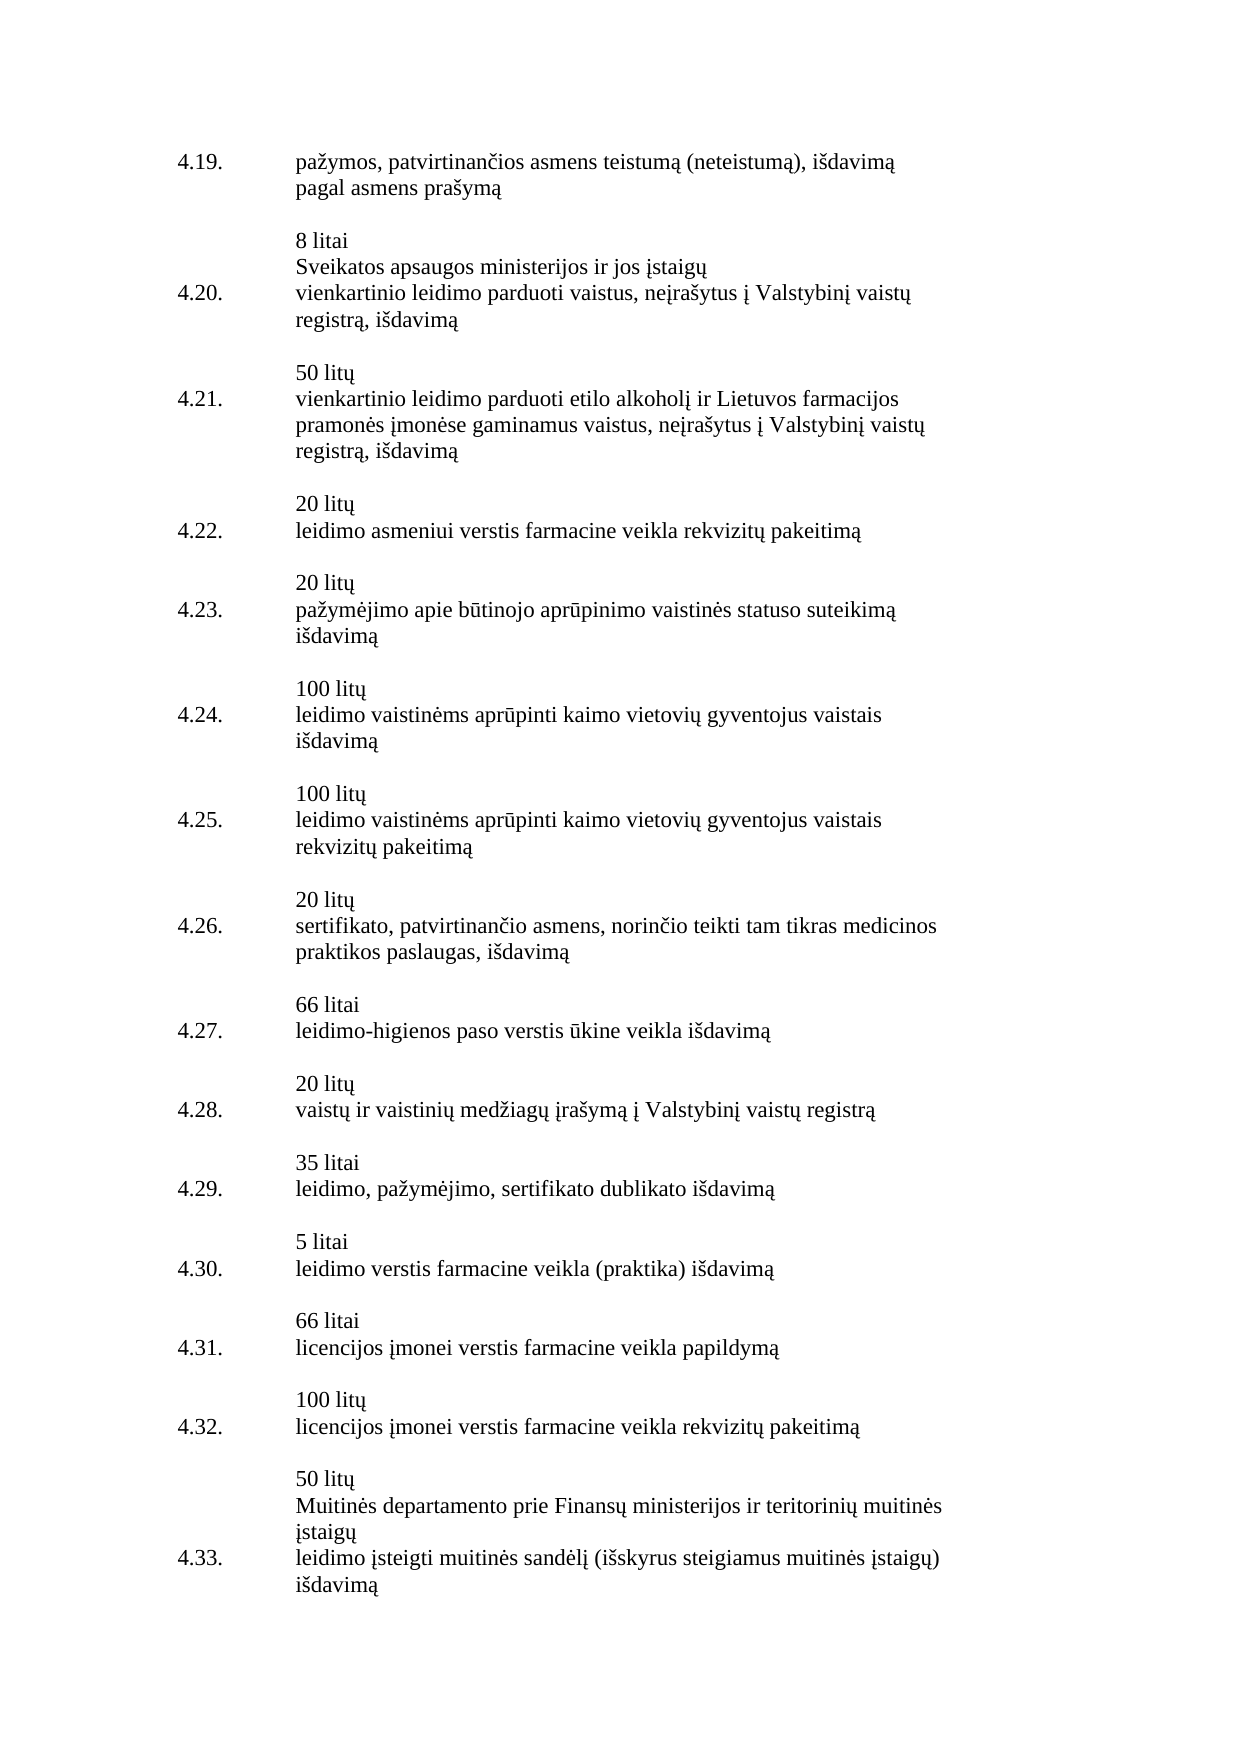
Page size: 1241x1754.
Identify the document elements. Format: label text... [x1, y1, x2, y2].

text Muitinės departamento prie Finansų ministerijos ir teritorinių muitinės įstaigų [177, 1492, 945, 1544]
text 4.32. licencijos įmonei verstis farmacine veikla rekvizitų pakeitimą 50 litų [177, 1413, 945, 1492]
text 4.28. vaistų ir vaistinių medžiagų įrašymą į Valstybinį vaistų registrą 35 litai [177, 1096, 945, 1176]
text 4.23. pažymėjimo apie būtinojo aprūpinimo vaistinės statuso suteikimą išdavimą 100 litų [177, 596, 945, 701]
text 4.30. leidimo verstis farmacine veikla (praktika) išdavimą 66 litai [177, 1254, 945, 1334]
text 4.26. sertifikato, patvirtinančio asmens, norinčio teikti tam tikras medicinos praktikos paslaugas, išdavimą 66 litai [177, 912, 945, 1017]
text 4.25. leidimo vaistinėms aprūpinti kaimo vietovių gyventojus vaistais rekvizitų pakeitimą 20 litų [177, 807, 945, 912]
text 4.27. leidimo-higienos paso verstis ūkine veikla išdavimą 20 litų [177, 1017, 945, 1096]
text 4.29. leidimo, pažymėjimo, sertifikato dublikato išdavimą 5 litai [177, 1176, 945, 1254]
text 4.33. leidimo įsteigti muitinės sandėlį (išskyrus steigiamus muitinės įstaigų) išdavimą [177, 1544, 945, 1597]
text 4.31. licencijos įmonei verstis farmacine veikla papildymą 100 litų [177, 1334, 945, 1413]
text Sveikatos apsaugos ministerijos ir jos įstaigų [177, 253, 945, 279]
text 4.21. vienkartinio leidimo parduoti etilo alkoholį ir Lietuvos farmacijos pramonės įmonėse gaminamus vaistus, neįrašytus į Valstybinį vaistų registrą, išdavimą 20 litų [177, 385, 945, 517]
text 4.19. pažymos, patvirtinančios asmens teistumą (neteistumą), išdavimą pagal asmens prašymą 8 litai [177, 148, 945, 253]
text 4.20. vienkartinio leidimo parduoti vaistus, neįrašytus į Valstybinį vaistų registrą, išdavimą 50 litų [177, 279, 945, 385]
text 4.24. leidimo vaistinėms aprūpinti kaimo vietovių gyventojus vaistais išdavimą 100 litų [177, 701, 945, 807]
text 4.22. leidimo asmeniui verstis farmacine veikla rekvizitų pakeitimą 20 litų [177, 517, 945, 596]
